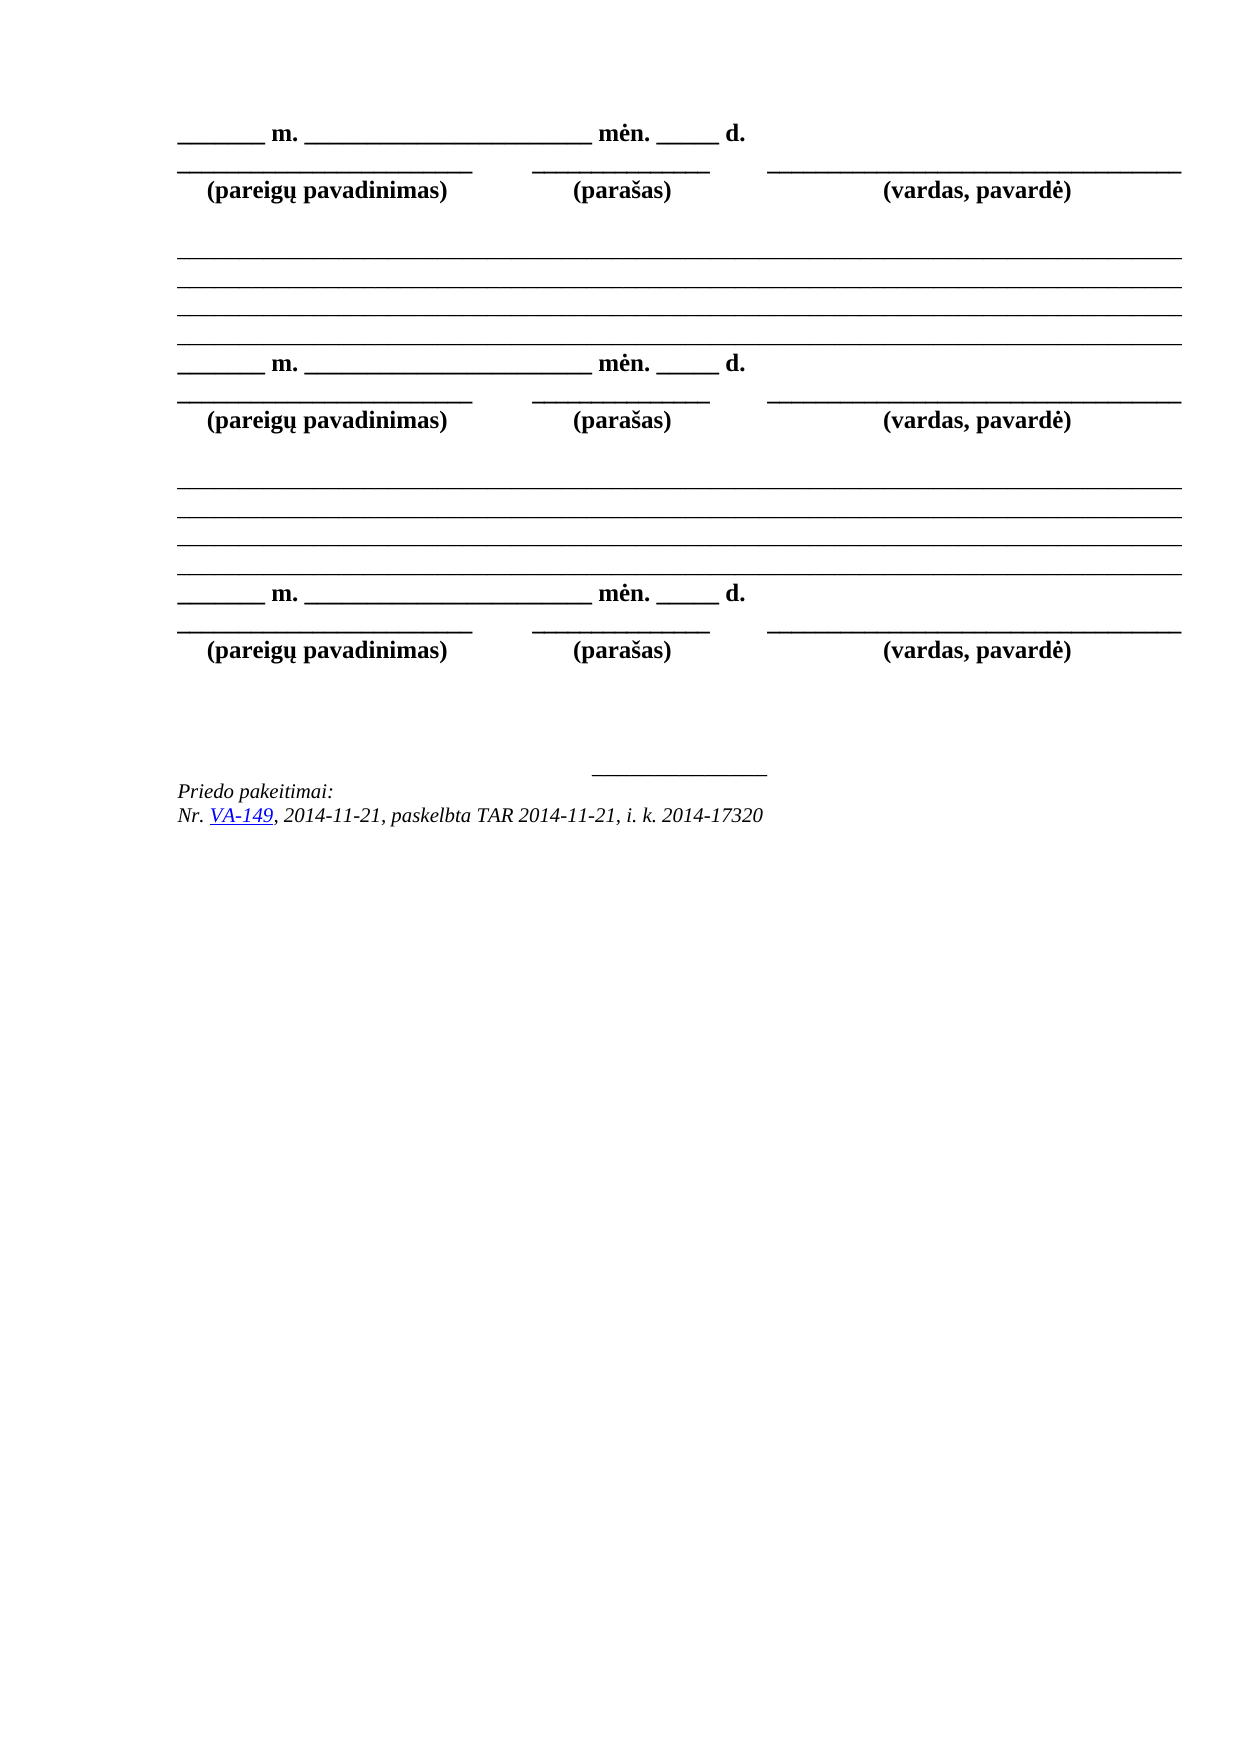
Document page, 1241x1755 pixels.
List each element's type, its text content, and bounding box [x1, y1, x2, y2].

text (pareigų pavadinimas) (parašas) (vardas, pavardė) [177, 176, 1181, 204]
text Nr. VA-149, 2014-11-21, paskelbta TAR 2014-11-21, i. k. 2014-17320 [177, 803, 1181, 827]
text _______ m. _______________________ mėn. _____ d. [177, 578, 1181, 607]
text Priedo pakeitimai: [177, 779, 1181, 803]
text (pareigų pavadinimas) (parašas) (vardas, pavardė) [177, 636, 1181, 664]
text ______________ [177, 751, 1181, 779]
text _______ m. _______________________ mėn. _____ d. [177, 348, 1181, 377]
text _______ m. _______________________ mėn. _____ d. [177, 118, 1181, 147]
text (pareigų pavadinimas) (parašas) (vardas, pavardė) [177, 406, 1181, 434]
